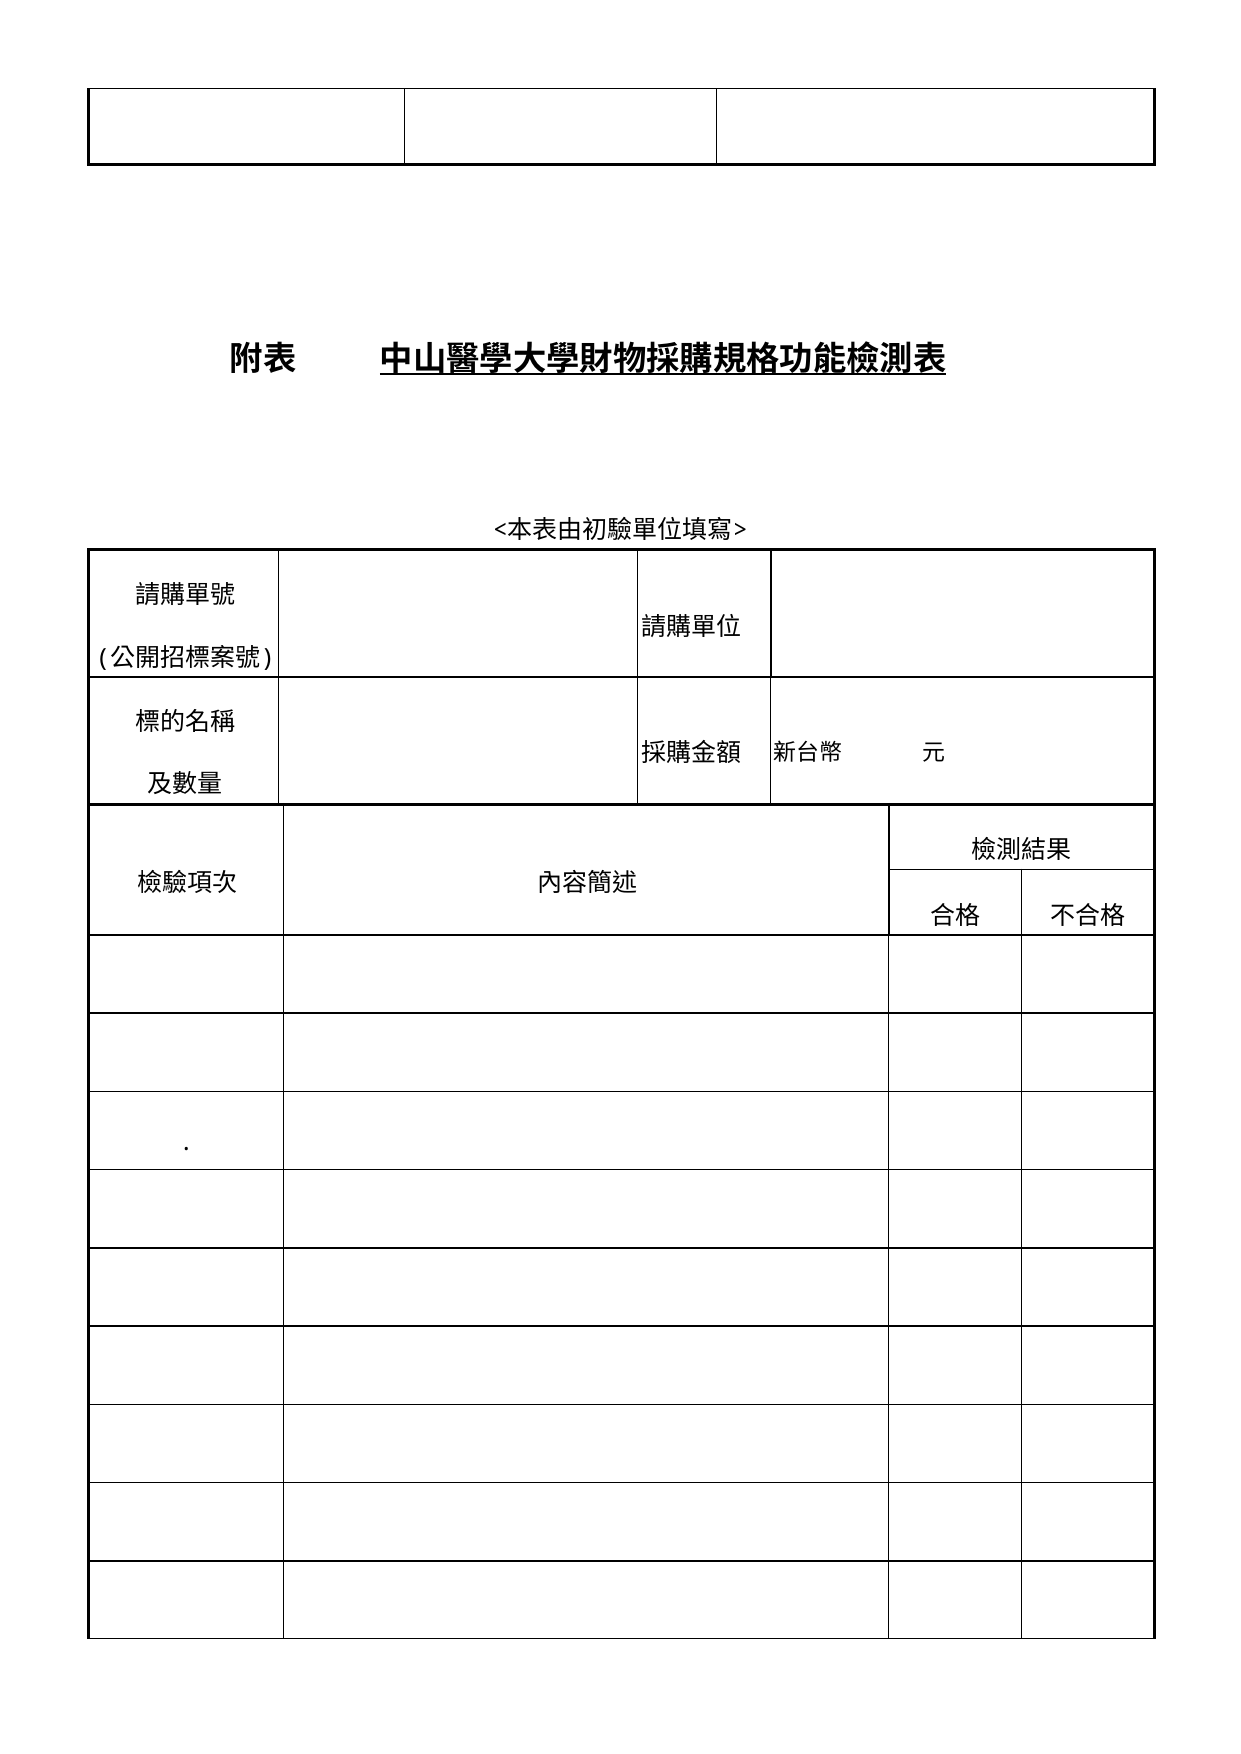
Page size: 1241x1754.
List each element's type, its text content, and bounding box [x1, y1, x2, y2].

table_cell [90, 89, 404, 163]
table_cell [90, 1483, 283, 1560]
table_cell . [90, 1092, 283, 1169]
table_cell [889, 1170, 1021, 1247]
table_cell [1022, 1092, 1153, 1169]
table_cell [1022, 1327, 1153, 1403]
table_cell [279, 678, 637, 803]
table_cell [1022, 1562, 1153, 1638]
text 附表 中山醫學大學財物採購規格功能檢測表 [89, 314, 1160, 376]
table_cell [284, 1562, 888, 1638]
table_cell [1022, 1170, 1153, 1247]
table_cell [1022, 1014, 1153, 1091]
table_cell [284, 1170, 888, 1247]
table_cell [1022, 1405, 1153, 1482]
table_cell [1022, 1483, 1153, 1560]
table_cell 檢驗項次 [90, 806, 283, 934]
table_cell 不合格 [1022, 870, 1153, 934]
table_cell 新台幤 元 [771, 678, 1153, 803]
table_cell 採購金額 [638, 678, 770, 803]
table_cell [889, 1249, 1021, 1325]
table_cell [889, 1562, 1021, 1638]
table_cell 內容簡述 [284, 806, 888, 934]
table_cell [889, 936, 1021, 1012]
table_cell 合格 [890, 870, 1021, 934]
table_cell [1022, 936, 1153, 1012]
table_cell [90, 1562, 283, 1638]
table_header [279, 551, 637, 676]
table_cell [90, 1405, 283, 1482]
table_cell [284, 936, 888, 1012]
table_cell [90, 1249, 283, 1325]
table_cell [284, 1483, 888, 1560]
table_cell [90, 936, 283, 1012]
table_cell [90, 1014, 283, 1091]
table_cell [284, 1327, 888, 1403]
table_cell [405, 89, 716, 163]
table_header 請購單號 (公開招標案號) [90, 551, 278, 676]
table_cell [284, 1092, 888, 1169]
text <本表由初驗單位填寫> [89, 486, 1152, 548]
table_cell [284, 1249, 888, 1325]
table_cell [90, 1327, 283, 1403]
table_cell [889, 1014, 1021, 1091]
table_header [772, 551, 1153, 676]
table_header 請購單位 [638, 551, 770, 676]
table_cell [1022, 1249, 1153, 1325]
table_cell [889, 1327, 1021, 1403]
table_cell [284, 1014, 888, 1091]
table_cell [889, 1483, 1021, 1560]
table_cell [717, 89, 1153, 163]
table_cell [889, 1092, 1021, 1169]
table_cell 標的名稱 及數量 [90, 678, 278, 803]
table_cell [90, 1170, 283, 1247]
table_cell 檢測結果 [890, 806, 1153, 868]
table_cell [284, 1405, 888, 1482]
table_cell [889, 1405, 1021, 1482]
